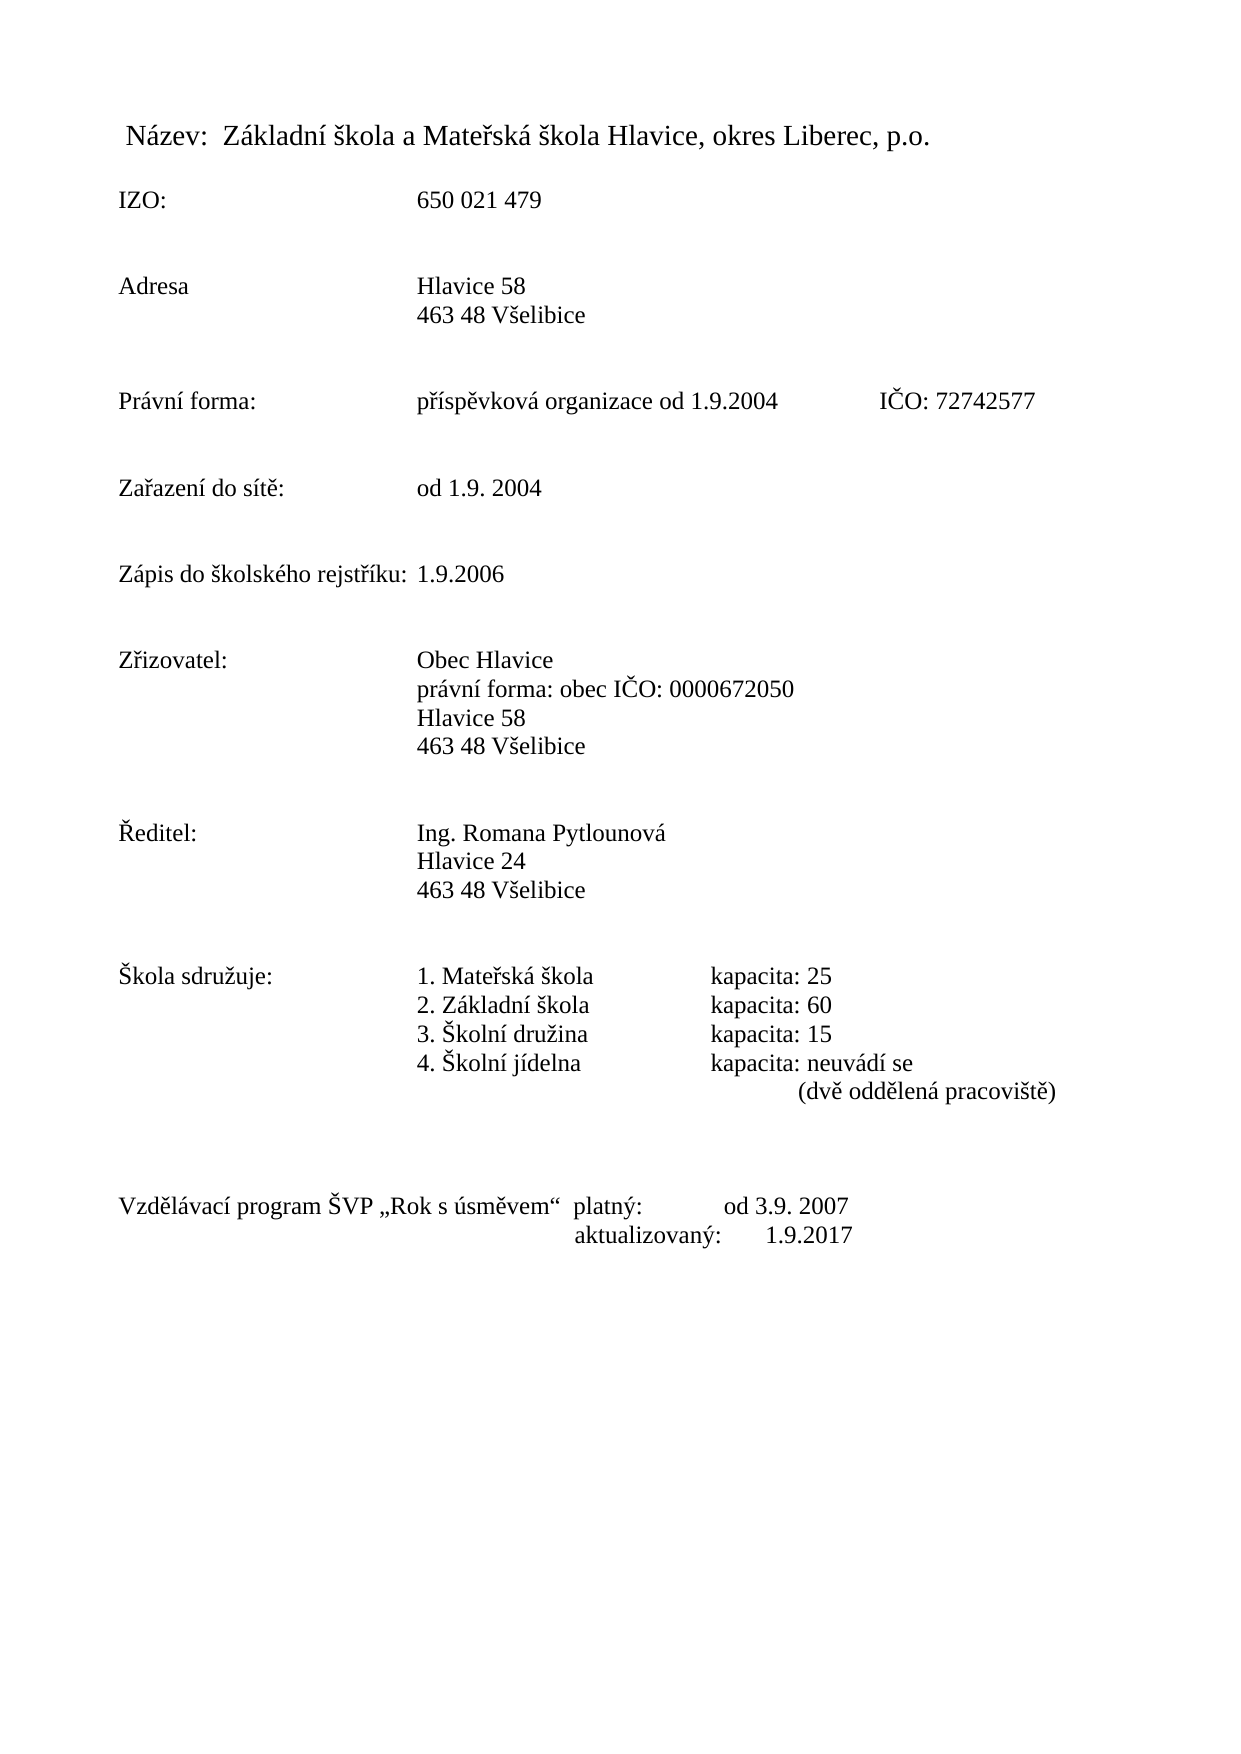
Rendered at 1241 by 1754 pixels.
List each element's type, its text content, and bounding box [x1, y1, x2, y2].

text Hlavice 58 [118, 703, 1122, 731]
text Právní forma: příspěvková organizace od 1.9.2004 IČO: 72742577 [118, 386, 1122, 415]
text Adresa Hlavice 58 [118, 271, 1122, 300]
text (dvě oddělená pracoviště) [118, 1076, 1122, 1105]
text Název: Základní škola a Mateřská škola Hlavice, okres Liberec, p.o. [118, 118, 1122, 152]
text právní forma: obec IČO: 0000672050 [118, 674, 1122, 703]
text 463 48 Všelibice [118, 731, 1122, 760]
text Hlavice 24 [118, 846, 1122, 875]
text 463 48 Všelibice [118, 875, 1122, 904]
text 463 48 Všelibice [118, 300, 1122, 329]
text aktualizovaný: 1.9.2017 [118, 1220, 1122, 1249]
text 4. Školní jídelna kapacita: neuvádí se [118, 1048, 1122, 1076]
text IZO: 650 021 479 [118, 185, 1122, 214]
text Vzdělávací program ŠVP „Rok s úsměvem“ platný: od 3.9. 2007 [118, 1191, 1122, 1220]
text Ředitel: Ing. Romana Pytlounová [118, 818, 1122, 846]
text Zařazení do sítě: od 1.9. 2004 [118, 473, 1122, 501]
text Zřizovatel: Obec Hlavice [118, 645, 1122, 674]
text 2. Základní škola kapacita: 60 [118, 990, 1122, 1019]
text Zápis do školského rejstříku: 1.9.2006 [118, 559, 1122, 588]
text Škola sdružuje: 1. Mateřská škola kapacita: 25 [118, 961, 1122, 990]
text 3. Školní družina kapacita: 15 [118, 1019, 1122, 1048]
